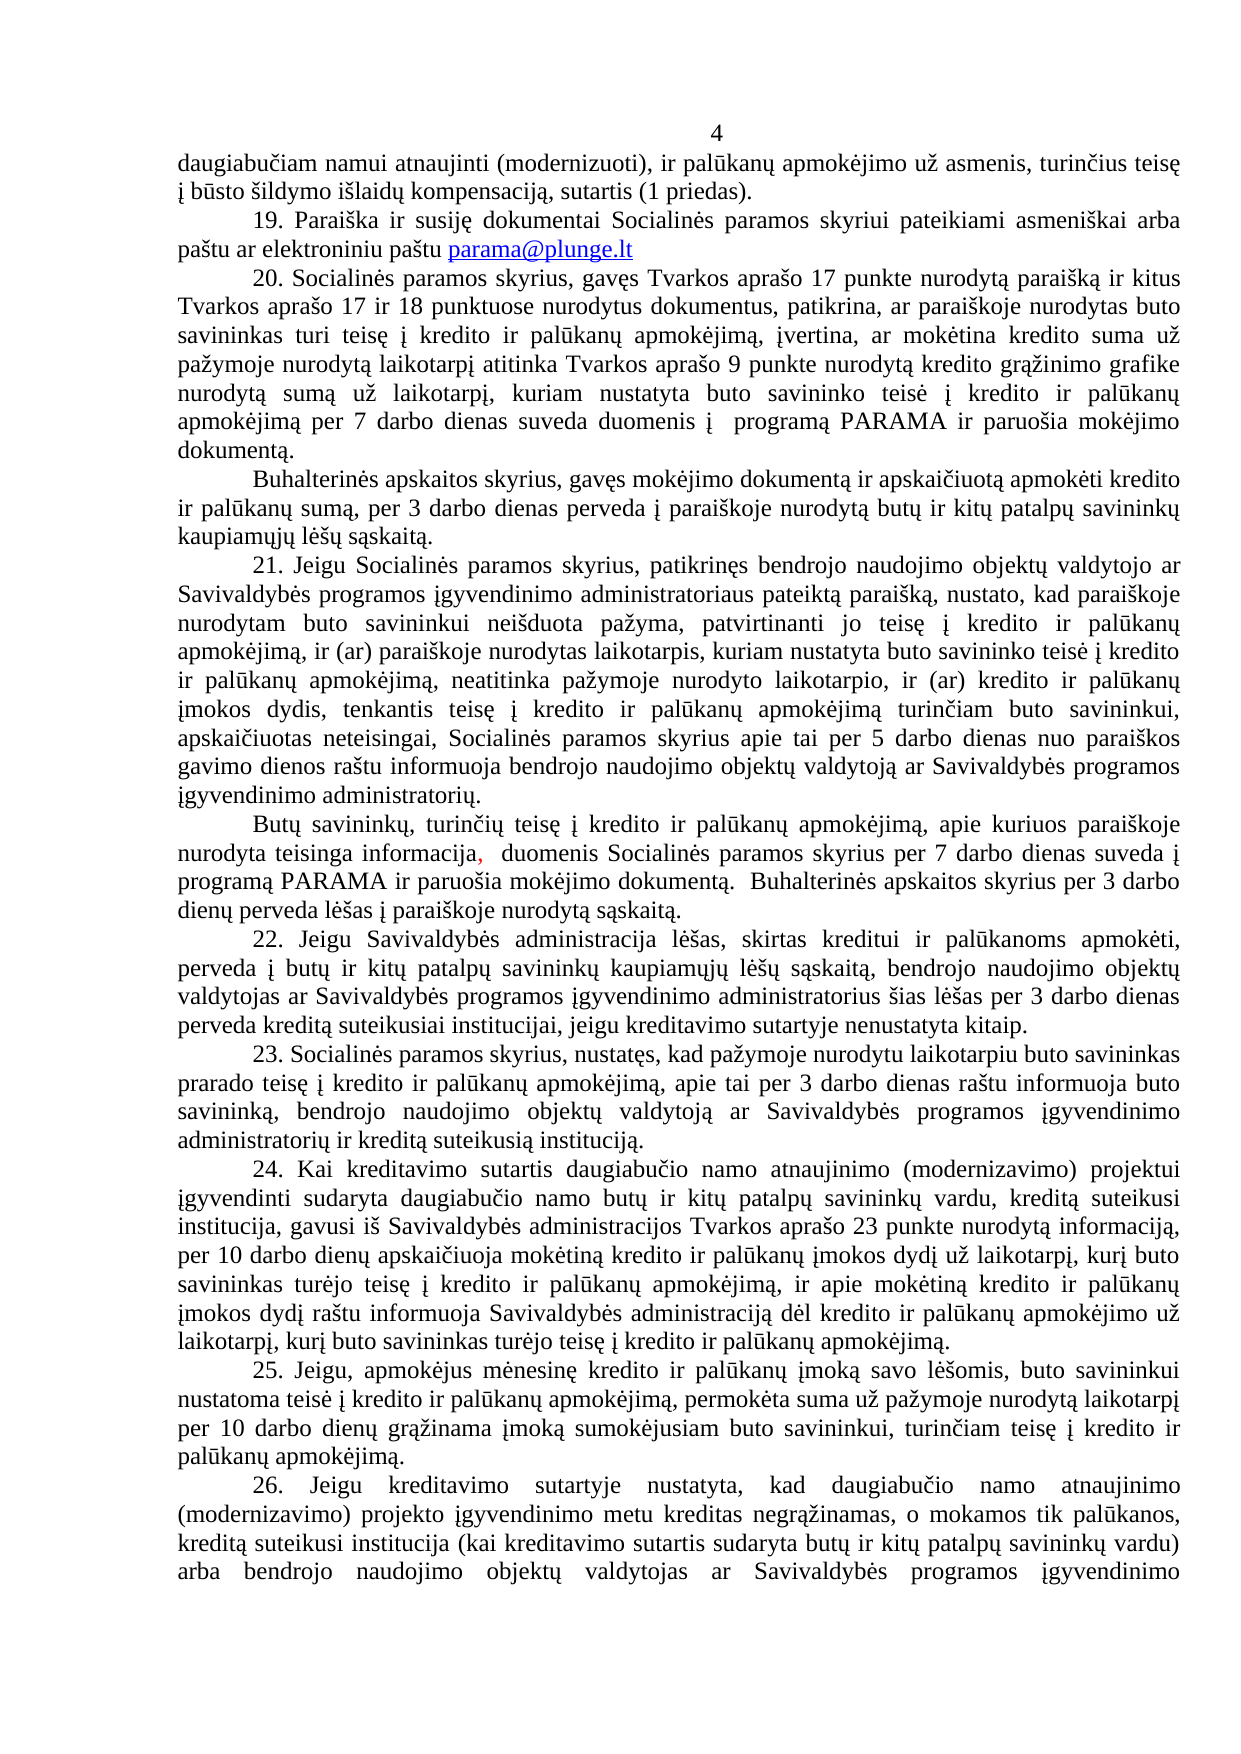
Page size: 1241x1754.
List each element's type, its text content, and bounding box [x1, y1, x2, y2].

text 22. Jeigu Savivaldybės administracija lėšas, skirtas kreditui ir palūkanoms apmokėti, perveda į butų ir kitų patalpų savininkų kaupiamųjų lėšų sąskaitą, bendrojo naudojimo objektų valdytojas ar Savivaldybės programos įgyvendinimo administratorius šias lėšas per 3 darbo dienas perveda kreditą suteikusiai institucijai, jeigu kreditavimo sutartyje nenustatyta kitaip. [177, 924, 1181, 1039]
text Butų savininkų, turinčių teisę į kredito ir palūkanų apmokėjimą, apie kuriuos paraiškoje nurodyta teisinga informacija, duomenis Socialinės paramos skyrius per 7 darbo dienas suveda į programą PARAMA ir paruošia mokėjimo dokumentą. Buhalterinės apskaitos skyrius per 3 darbo dienų perveda lėšas į paraiškoje nurodytą sąskaitą. [177, 809, 1181, 924]
text daugiabučiam namui atnaujinti (modernizuoti), ir palūkanų apmokėjimo už asmenis, turinčius teisę į būsto šildymo išlaidų kompensaciją, sutartis (1 priedas). [177, 148, 1181, 205]
text 21. Jeigu Socialinės paramos skyrius, patikrinęs bendrojo naudojimo objektų valdytojo ar Savivaldybės programos įgyvendinimo administratoriaus pateiktą paraišką, nustato, kad paraiškoje nurodytam buto savininkui neišduota pažyma, patvirtinanti jo teisę į kredito ir palūkanų apmokėjimą, ir (ar) paraiškoje nurodytas laikotarpis, kuriam nustatyta buto savininko teisė į kredito ir palūkanų apmokėjimą, neatitinka pažymoje nurodyto laikotarpio, ir (ar) kredito ir palūkanų įmokos dydis, tenkantis teisę į kredito ir palūkanų apmokėjimą turinčiam buto savininkui, apskaičiuotas neteisingai, Socialinės paramos skyrius apie tai per 5 darbo dienas nuo paraiškos gavimo dienos raštu informuoja bendrojo naudojimo objektų valdytoją ar Savivaldybės programos įgyvendinimo administratorių. [177, 550, 1181, 809]
text 24. Kai kreditavimo sutartis daugiabučio namo atnaujinimo (modernizavimo) projektui įgyvendinti sudaryta daugiabučio namo butų ir kitų patalpų savininkų vardu, kreditą suteikusi institucija, gavusi iš Savivaldybės administracijos Tvarkos aprašo 23 punkte nurodytą informaciją, per 10 darbo dienų apskaičiuoja mokėtiną kredito ir palūkanų įmokos dydį už laikotarpį, kurį buto savininkas turėjo teisę į kredito ir palūkanų apmokėjimą, ir apie mokėtiną kredito ir palūkanų įmokos dydį raštu informuoja Savivaldybės administraciją dėl kredito ir palūkanų apmokėjimo už laikotarpį, kurį buto savininkas turėjo teisę į kredito ir palūkanų apmokėjimą. [177, 1154, 1181, 1355]
text 19. Paraiška ir susiję dokumentai Socialinės paramos skyriui pateikiami asmeniškai arba paštu ar elektroniniu paštu parama@plunge.lt [177, 205, 1181, 263]
text 23. Socialinės paramos skyrius, nustatęs, kad pažymoje nurodytu laikotarpiu buto savininkas prarado teisę į kredito ir palūkanų apmokėjimą, apie tai per 3 darbo dienas raštu informuoja buto savininką, bendrojo naudojimo objektų valdytoją ar Savivaldybės programos įgyvendinimo administratorių ir kreditą suteikusią instituciją. [177, 1039, 1181, 1154]
text 26. Jeigu kreditavimo sutartyje nustatyta, kad daugiabučio namo atnaujinimo (modernizavimo) projekto įgyvendinimo metu kreditas negrąžinamas, o mokamos tik palūkanos, kreditą suteikusi institucija (kai kreditavimo sutartis sudaryta butų ir kitų patalpų savininkų vardu) arba bendrojo naudojimo objektų valdytojas ar Savivaldybės programos įgyvendinimo [177, 1470, 1181, 1585]
text 20. Socialinės paramos skyrius, gavęs Tvarkos aprašo 17 punkte nurodytą paraišką ir kitus Tvarkos aprašo 17 ir 18 punktuose nurodytus dokumentus, patikrina, ar paraiškoje nurodytas buto savininkas turi teisę į kredito ir palūkanų apmokėjimą, įvertina, ar mokėtina kredito suma už pažymoje nurodytą laikotarpį atitinka Tvarkos aprašo 9 punkte nurodytą kredito grąžinimo grafike nurodytą sumą už laikotarpį, kuriam nustatyta buto savininko teisė į kredito ir palūkanų apmokėjimą per 7 darbo dienas suveda duomenis į programą PARAMA ir paruošia mokėjimo dokumentą. [177, 263, 1181, 464]
text 25. Jeigu, apmokėjus mėnesinę kredito ir palūkanų įmoką savo lėšomis, buto savininkui nustatoma teisė į kredito ir palūkanų apmokėjimą, permokėta suma už pažymoje nurodytą laikotarpį per 10 darbo dienų grąžinama įmoką sumokėjusiam buto savininkui, turinčiam teisę į kredito ir palūkanų apmokėjimą. [177, 1355, 1181, 1470]
text Buhalterinės apskaitos skyrius, gavęs mokėjimo dokumentą ir apskaičiuotą apmokėti kredito ir palūkanų sumą, per 3 darbo dienas perveda į paraiškoje nurodytą butų ir kitų patalpų savininkų kaupiamųjų lėšų sąskaitą. [177, 464, 1181, 550]
